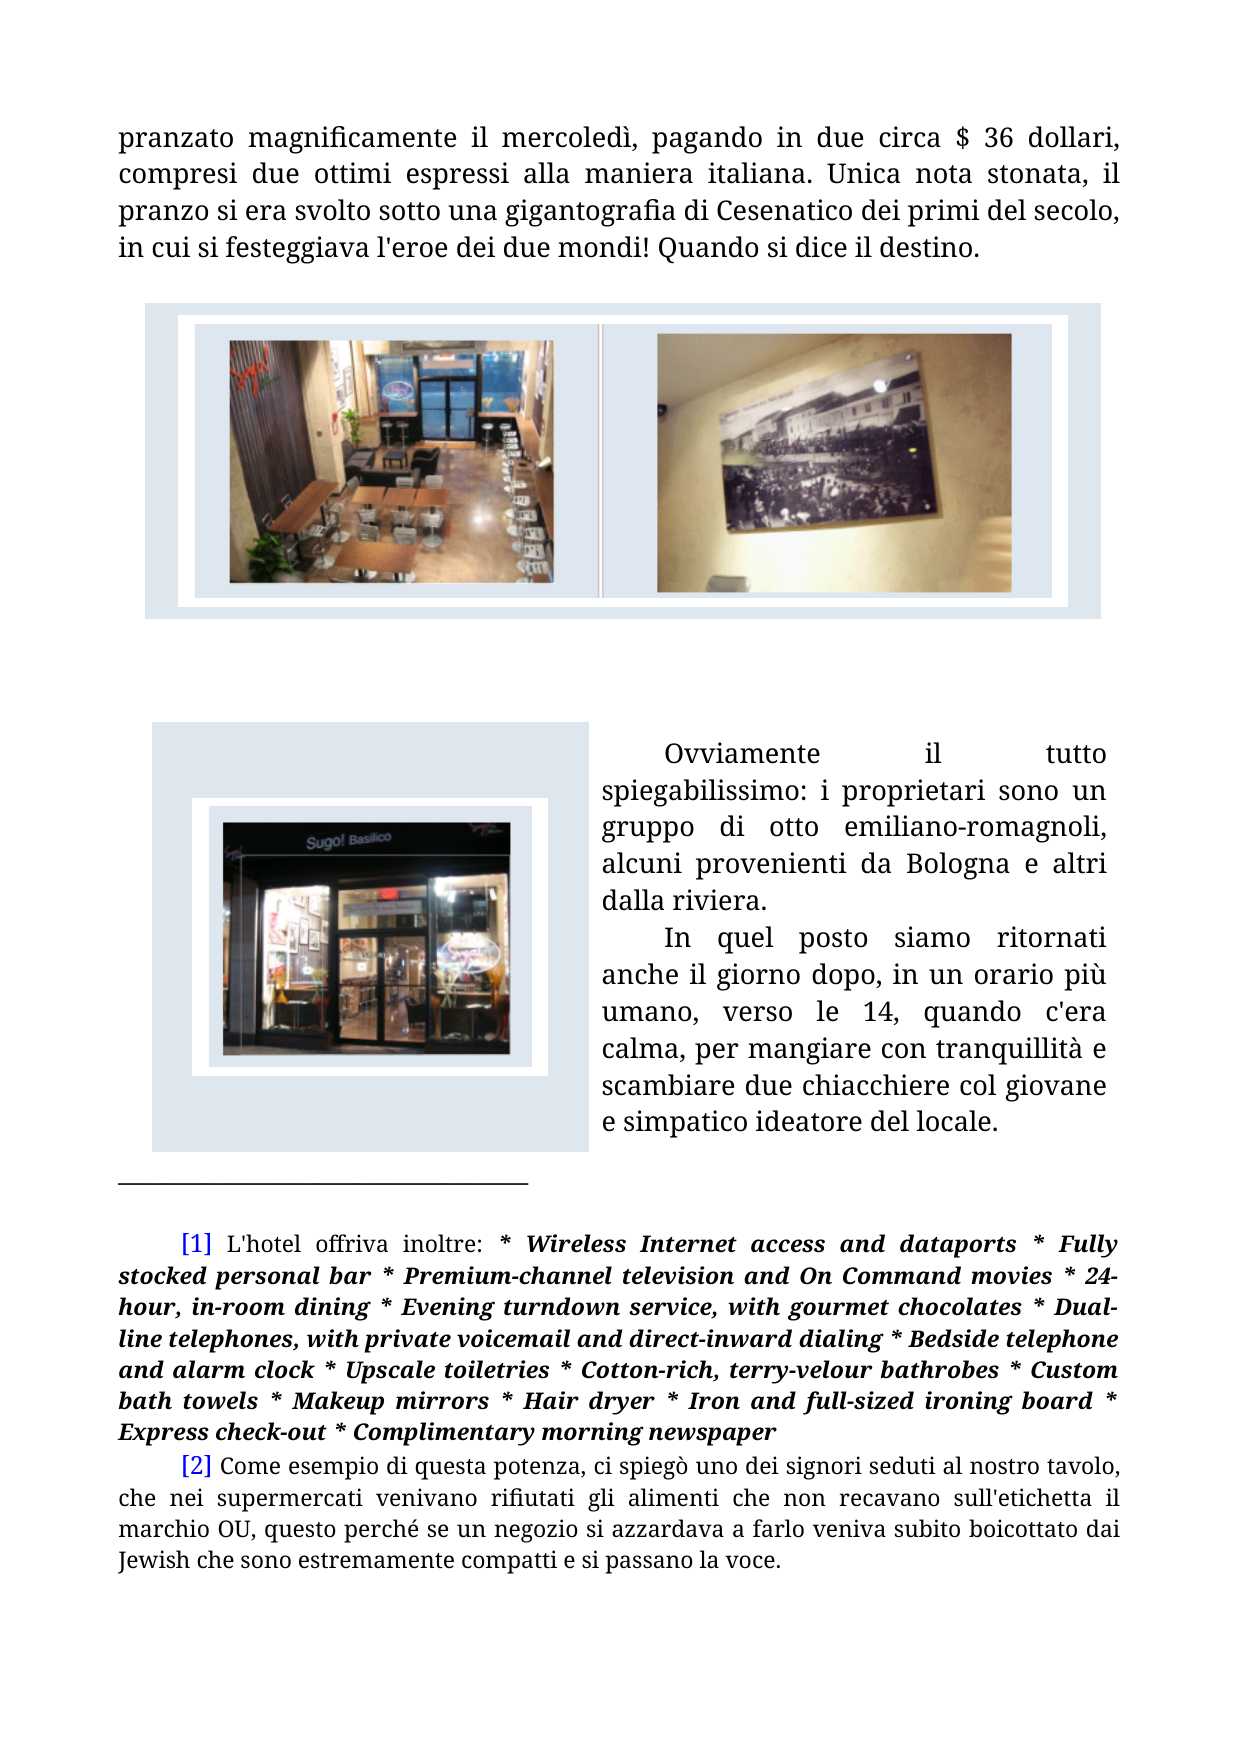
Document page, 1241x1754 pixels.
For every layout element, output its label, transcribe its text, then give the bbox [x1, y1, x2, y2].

text [1] L'hotel offriva inoltre: * Wireless Internet access and dataports * Fully stocked personal bar * Premium-channel television and On Command movies * 24-hour, in-room dining * Evening turndown service, with gourmet chocolates * Dual-line telephones, with private voicemail and direct-inward dialing * Bedside telephone and alarm clock * Upscale toiletries * Cotton-rich, terry-velour bathrobes * Custom bath towels * Makeup mirrors * Hair dryer * Iron and full-sized ironing board * Express check-out * Complimentary morning newspaper [118, 1226, 1122, 1447]
table_header [152, 722, 589, 1152]
text [2] Come esempio di questa potenza, ci spiegò uno dei signori seduti al nostro tavolo, che nei supermercati venivano rifiutati gli alimenti che non recavano sull'etichetta il marchio OU, questo perché se un negozio si azzardava a farlo veniva subito boicottato dai Jewish che sono estremamente compatti e si passano la voce. [118, 1447, 1122, 1575]
picture [194, 324, 1052, 598]
text pranzato magnificamente il mercoledì, pagando in due circa $ 36 dollari, compresi due ottimi espressi alla maniera italiana. Unica nota stonata, il pranzo si era svolto sotto una gigantografia di Cesenatico dei primi del secolo, in cui si festeggiava l'eroe dei due mondi! Quando si dice il destino. [118, 118, 1122, 266]
table_header Ovviamente il tutto spiegabilissimo: i proprietari sono un gruppo di otto emiliano-romagnoli, alcuni provenienti da Bologna e altri dalla riviera. In quel posto siamo ritornati anche il giorno dopo, in un orario più umano, verso le 14, quando c'era calma, per mangiare con tranquillità e scambiare due chiacchiere col giovane e simpatico ideatore del locale. [589, 722, 1120, 1152]
text _________________________________ [118, 1152, 1122, 1189]
table_header [145, 303, 1101, 619]
picture [208, 806, 532, 1067]
